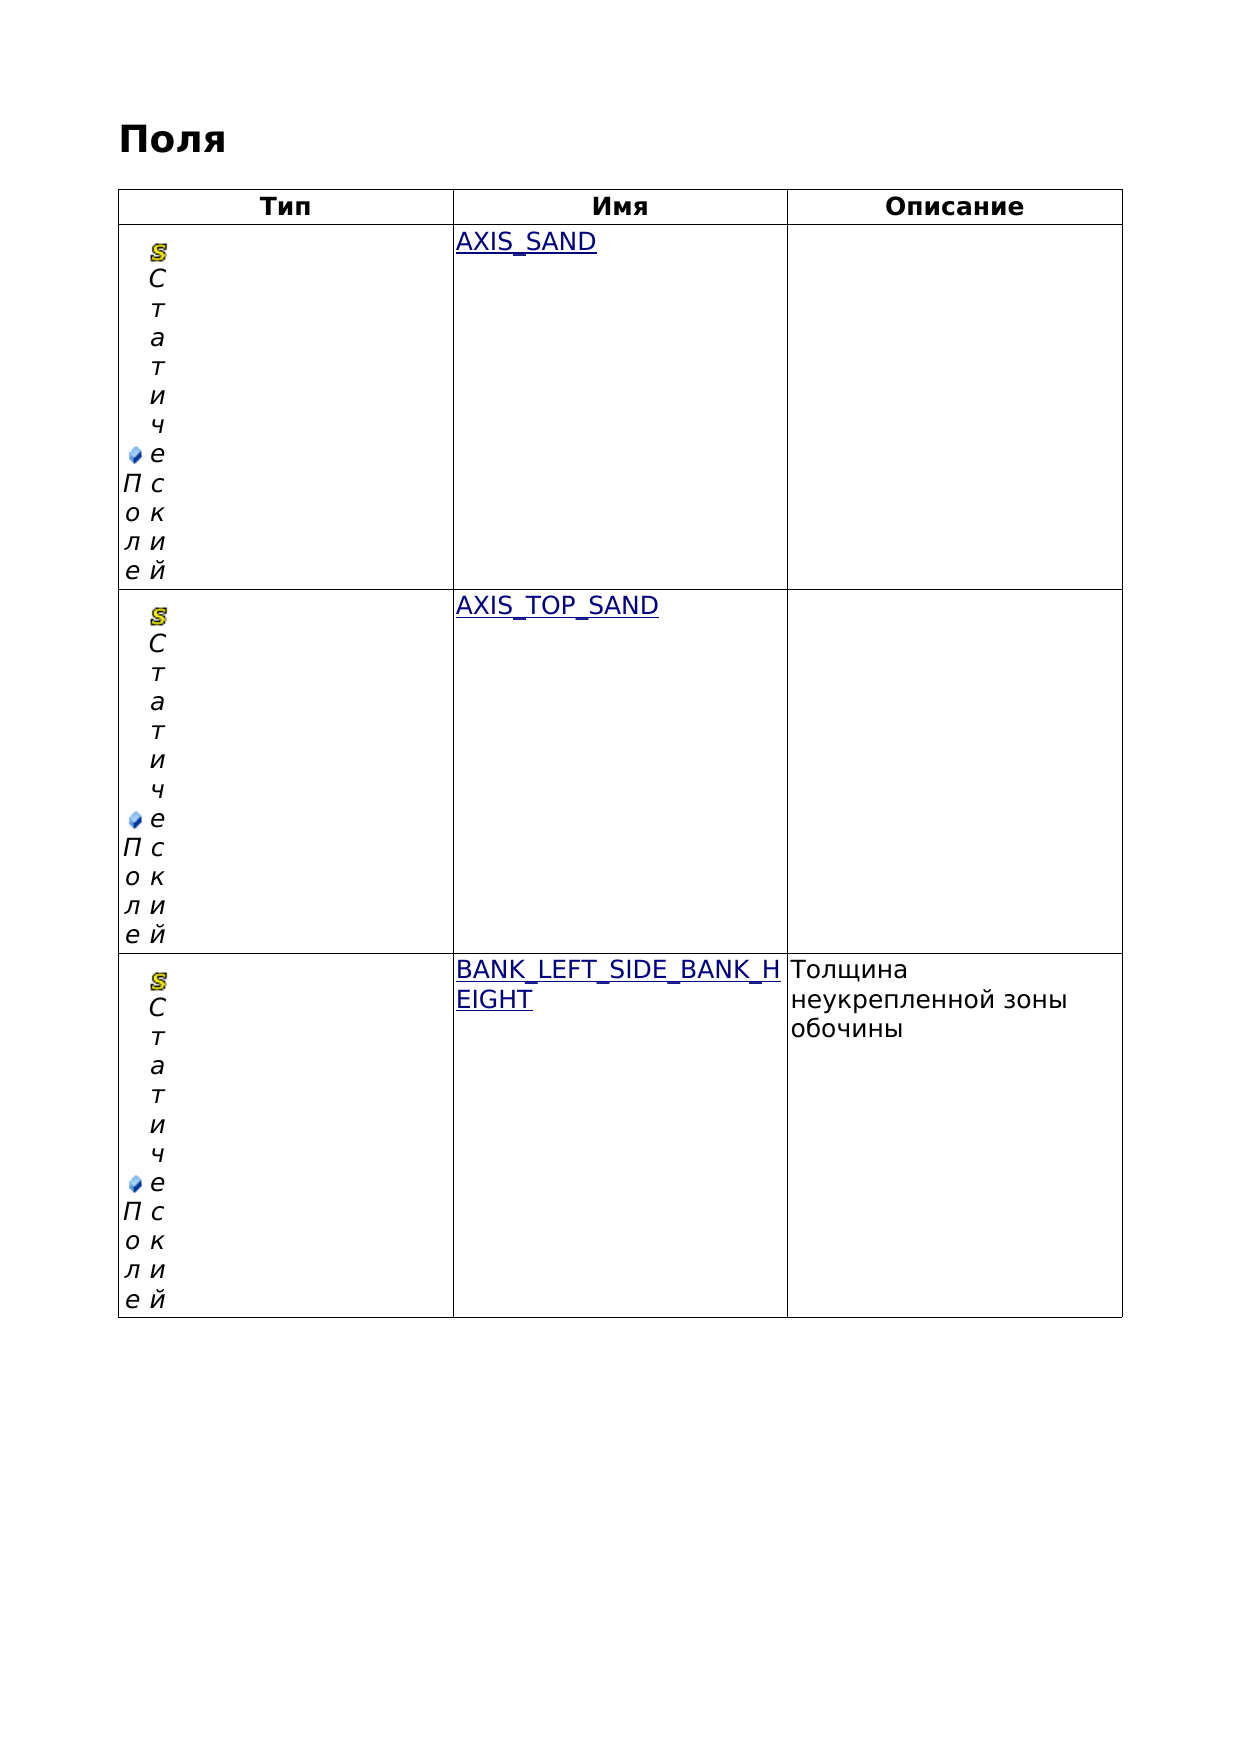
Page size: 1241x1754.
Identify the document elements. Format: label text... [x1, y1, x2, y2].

picture [146, 239, 172, 265]
picture [121, 808, 146, 834]
table_header Описание [788, 190, 1122, 224]
table_cell [119, 590, 453, 953]
picture [121, 1172, 146, 1198]
table_cell [788, 225, 1122, 588]
table_header Тип [119, 190, 453, 224]
table_header Имя [454, 190, 787, 224]
table_cell [119, 954, 453, 1317]
table_cell [119, 225, 453, 588]
table_cell [788, 590, 1122, 953]
table_cell AXIS_TOP_SAND [454, 590, 787, 953]
picture [146, 968, 172, 994]
picture [146, 603, 172, 629]
picture [121, 443, 146, 469]
subtitle Поля [118, 118, 1122, 162]
table_cell AXIS_SAND [454, 225, 787, 588]
table_cell Толщина неукрепленной зоны обочины [788, 954, 1122, 1317]
table_cell BANK_LEFT_SIDE_BANK_HEIGHT [454, 954, 787, 1317]
